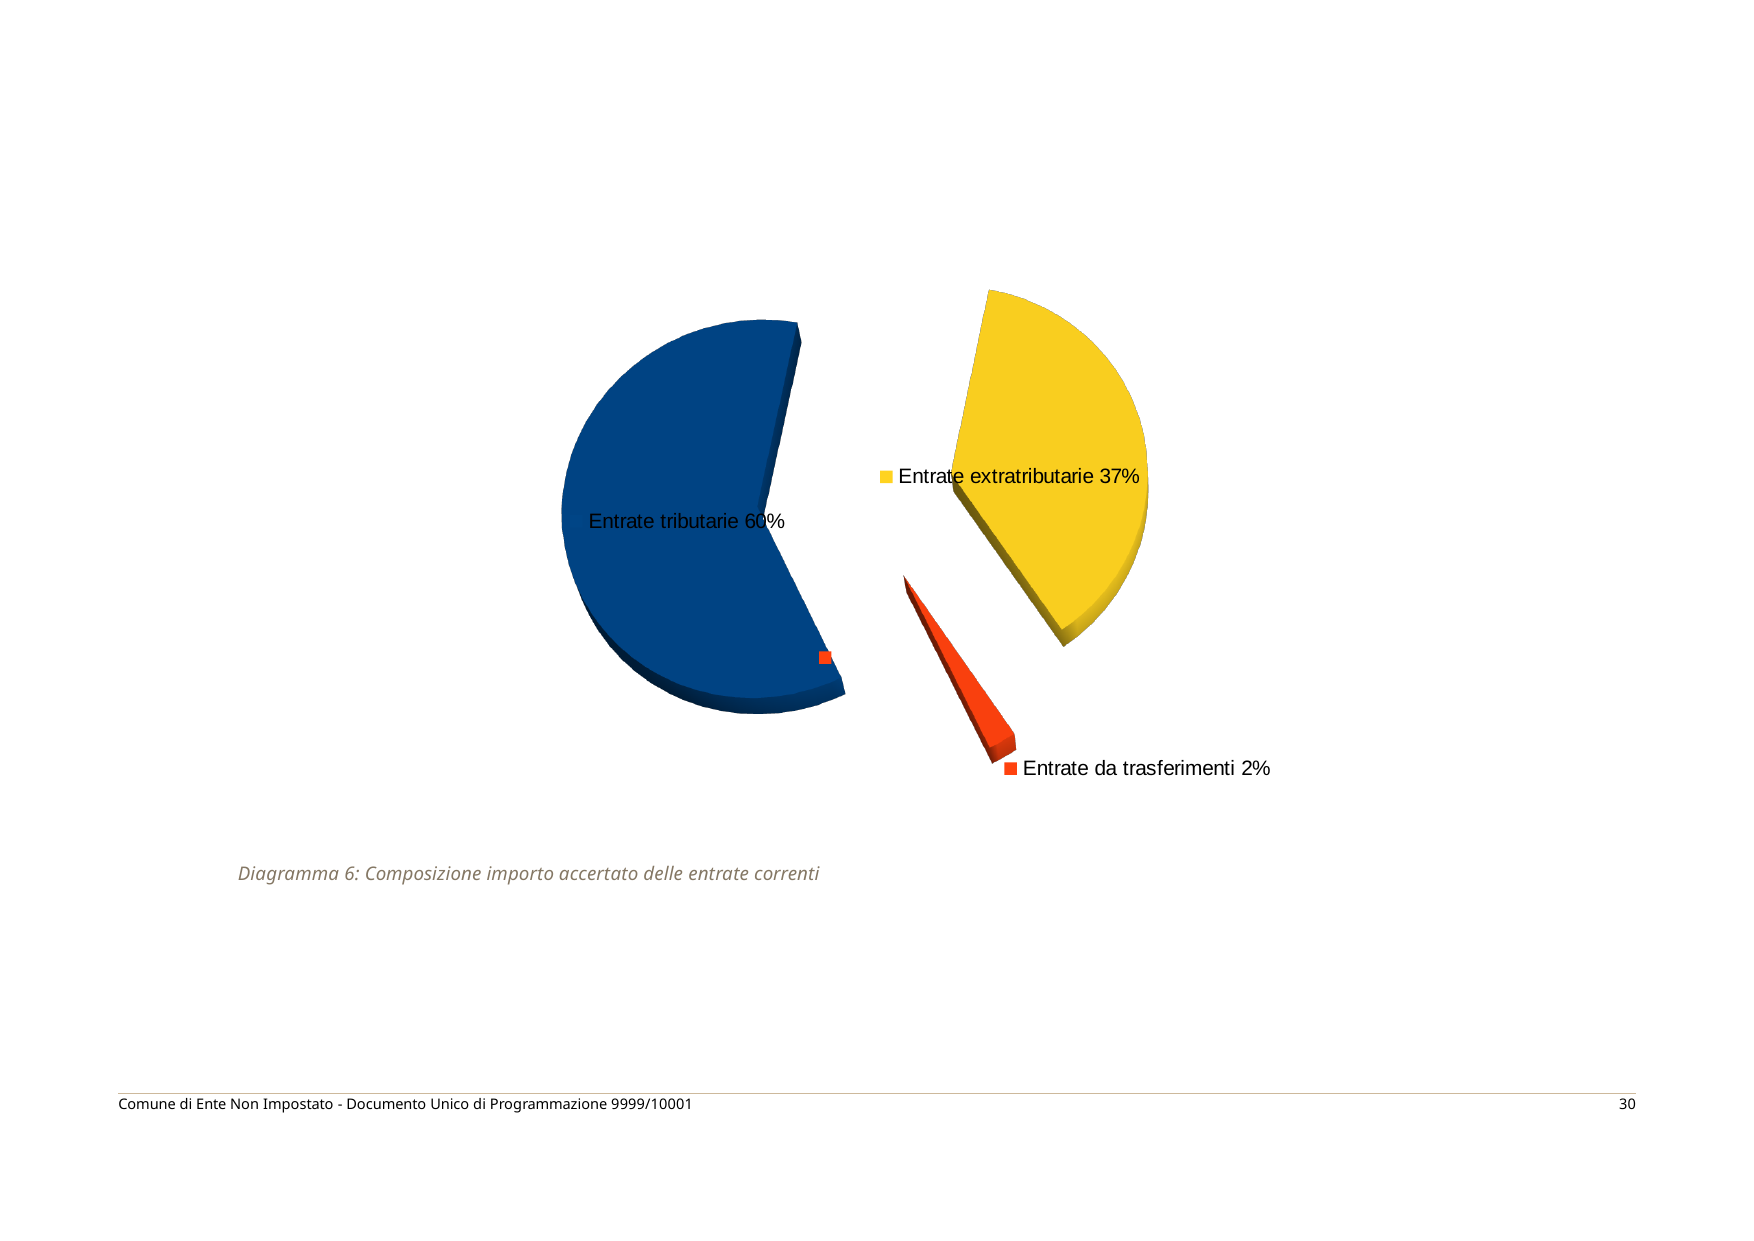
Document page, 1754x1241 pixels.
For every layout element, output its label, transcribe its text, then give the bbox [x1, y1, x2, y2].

text Diagramma 6: Composizione importo accertato delle entrate correnti [238, 156, 1516, 886]
